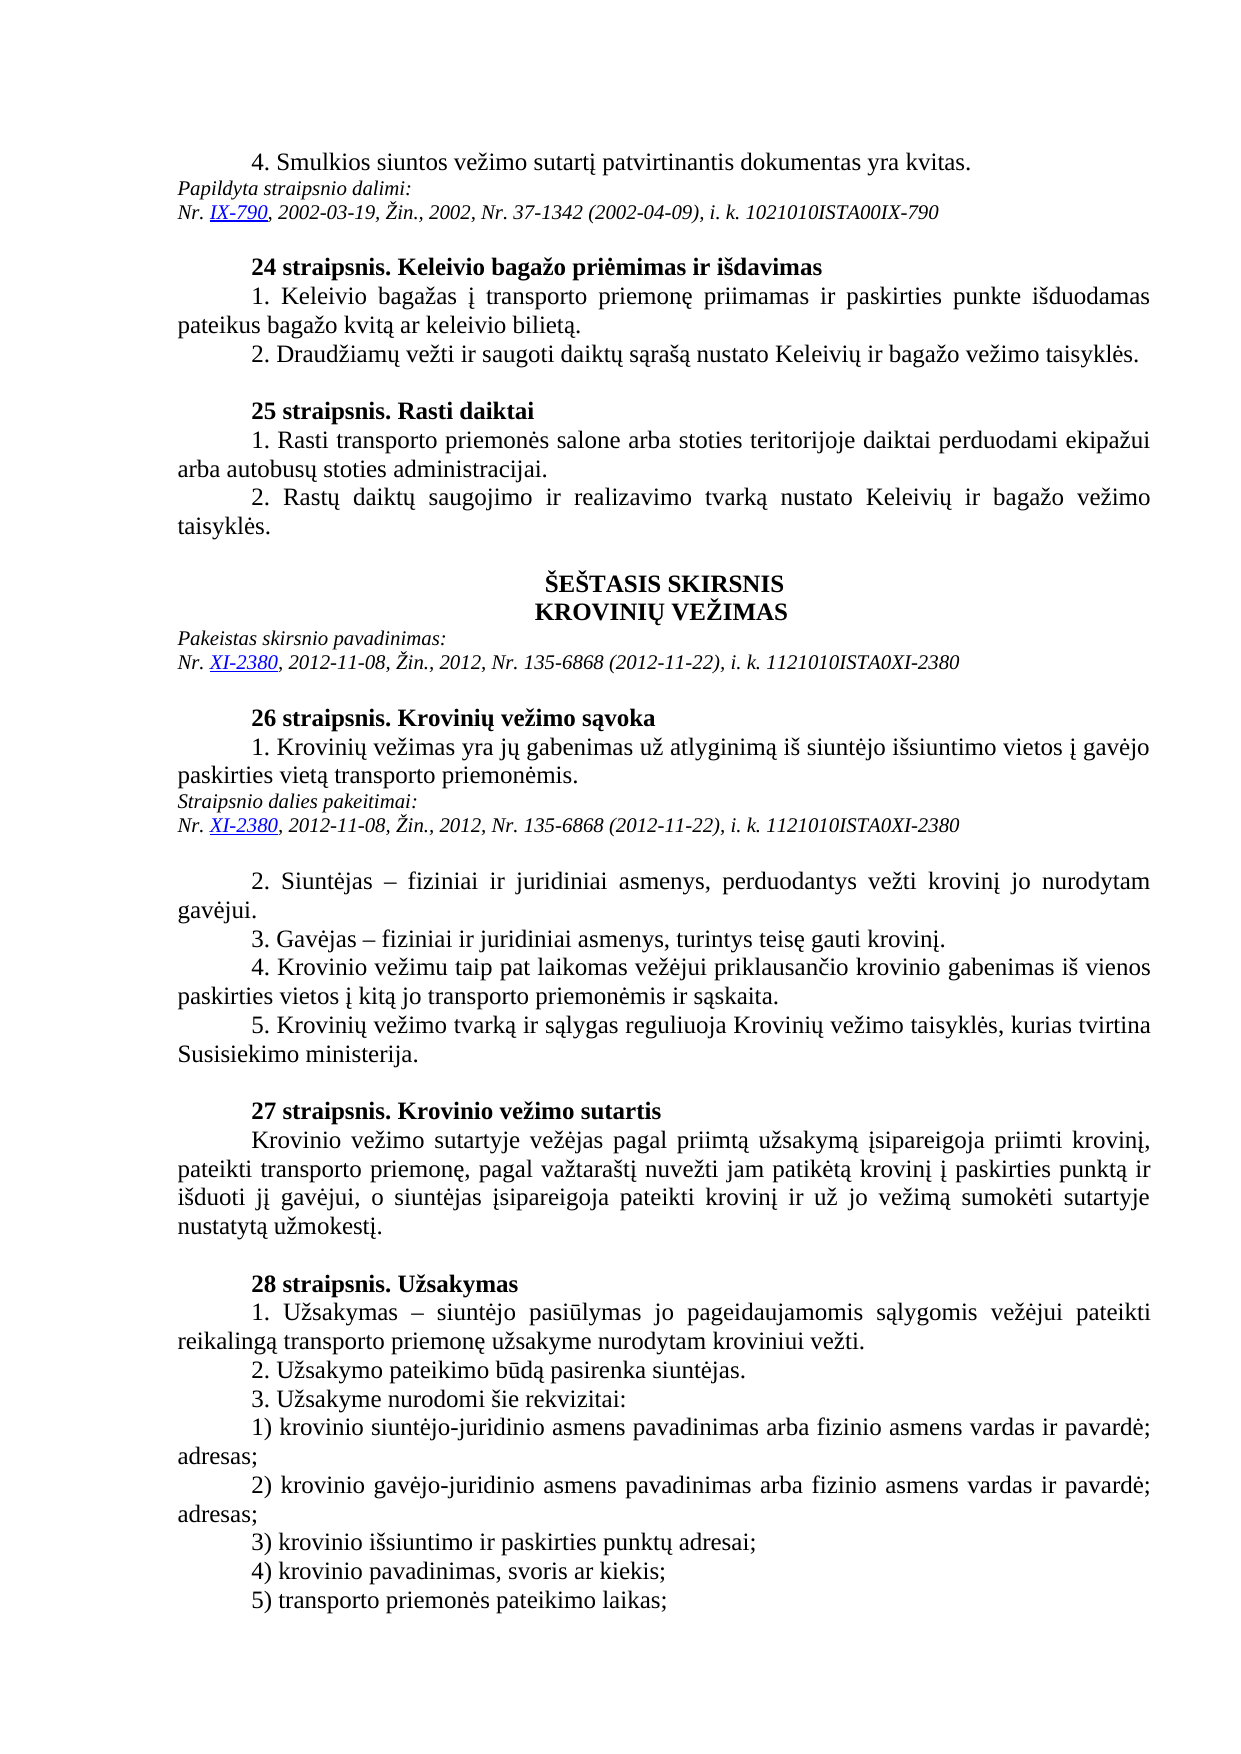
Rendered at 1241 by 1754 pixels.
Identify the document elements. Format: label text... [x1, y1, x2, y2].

text 1. Rasti transporto priemonės salone arba stoties teritorijoje daiktai perduodami ekipažui arba autobusų stoties administracijai. [177, 425, 1152, 482]
text 4) krovinio pavadinimas, svoris ar kiekis; [177, 1556, 1152, 1585]
text 2. Rastų daiktų saugojimo ir realizavimo tvarką nustato Keleivių ir bagažo vežimo taisyklės. [177, 482, 1152, 540]
text 4. Smulkios siuntos vežimo sutartį patvirtinantis dokumentas yra kvitas. [177, 147, 1152, 176]
text 4. Krovinio vežimu taip pat laikomas vežėjui priklausančio krovinio gabenimas iš vienos paskirties vietos į kitą jo transporto priemonėmis ir sąskaita. [177, 952, 1152, 1010]
text Nr. XI-2380, 2012-11-08, Žin., 2012, Nr. 135-6868 (2012-11-22), i. k. 1121010ISTA0XI-2380 [177, 813, 1152, 837]
text Papildyta straipsnio dalimi: [177, 176, 1152, 200]
text 5) transporto priemonės pateikimo laikas; [177, 1585, 1152, 1614]
text 1. Keleivio bagažas į transporto priemonę priimamas ir paskirties punkte išduodamas pateikus bagažo kvitą ar keleivio bilietą. [177, 281, 1152, 339]
text 1. Krovinių vežimas yra jų gabenimas už atlyginimą iš siuntėjo išsiuntimo vietos į gavėjo paskirties vietą transporto priemonėmis. [177, 732, 1152, 789]
text 27 straipsnis. Krovinio vežimo sutartis [177, 1096, 1152, 1125]
text 2. Draudžiamų vežti ir saugoti daiktų sąrašą nustato Keleivių ir bagažo vežimo taisyklės. [177, 339, 1152, 367]
text 1. Užsakymas – siuntėjo pasiūlymas jo pageidaujamomis sąlygomis vežėjui pateikti reikalingą transporto priemonę užsakyme nurodytam kroviniui vežti. [177, 1297, 1152, 1355]
text Nr. XI-2380, 2012-11-08, Žin., 2012, Nr. 135-6868 (2012-11-22), i. k. 1121010ISTA0XI-2380 [177, 650, 1152, 674]
text 3. Užsakyme nurodomi šie rekvizitai: [177, 1384, 1152, 1412]
text 24 straipsnis. Keleivio bagažo priėmimas ir išdavimas [177, 252, 1152, 281]
text 3) krovinio išsiuntimo ir paskirties punktų adresai; [177, 1527, 1152, 1556]
text ŠEŠTASIS skirsnis [177, 569, 1152, 597]
text Krovinio vežimo sutartyje vežėjas pagal priimtą užsakymą įsipareigoja priimti krovinį, pateikti transporto priemonę, pagal važtaraštį nuvežti jam patikėtą krovinį į paskirties punktą ir išduoti jį gavėjui, o siuntėjas įsipareigoja pateikti krovinį ir už jo vežimą sumokėti sutartyje nustatytą užmokestį. [177, 1125, 1152, 1240]
text 1) krovinio siuntėjo-juridinio asmens pavadinimas arba fizinio asmens vardas ir pavardė; adresas; [177, 1412, 1152, 1470]
text 28 straipsnis. Užsakymas [177, 1269, 1152, 1297]
text 2. Užsakymo pateikimo būdą pasirenka siuntėjas. [177, 1355, 1152, 1384]
text Straipsnio dalies pakeitimai: [177, 789, 1152, 813]
text Nr. IX-790, 2002-03-19, Žin., 2002, Nr. 37-1342 (2002-04-09), i. k. 1021010ISTA00IX-790 [177, 200, 1152, 224]
text 2. Siuntėjas – fiziniai ir juridiniai asmenys, perduodantys vežti krovinį jo nurodytam gavėjui. [177, 866, 1152, 924]
text Pakeistas skirsnio pavadinimas: [177, 626, 1152, 650]
text KROVINIŲ VEŽIMAS [177, 597, 1152, 626]
text 26 straipsnis. Krovinių vežimo sąvoka [177, 703, 1152, 732]
text 25 straipsnis. Rasti daiktai [177, 396, 1152, 425]
text 3. Gavėjas – fiziniai ir juridiniai asmenys, turintys teisę gauti krovinį. [177, 924, 1152, 952]
text 5. Krovinių vežimo tvarką ir sąlygas reguliuoja Krovinių vežimo taisyklės, kurias tvirtina Susisiekimo ministerija. [177, 1010, 1152, 1067]
text 2) krovinio gavėjo-juridinio asmens pavadinimas arba fizinio asmens vardas ir pavardė; adresas; [177, 1470, 1152, 1527]
